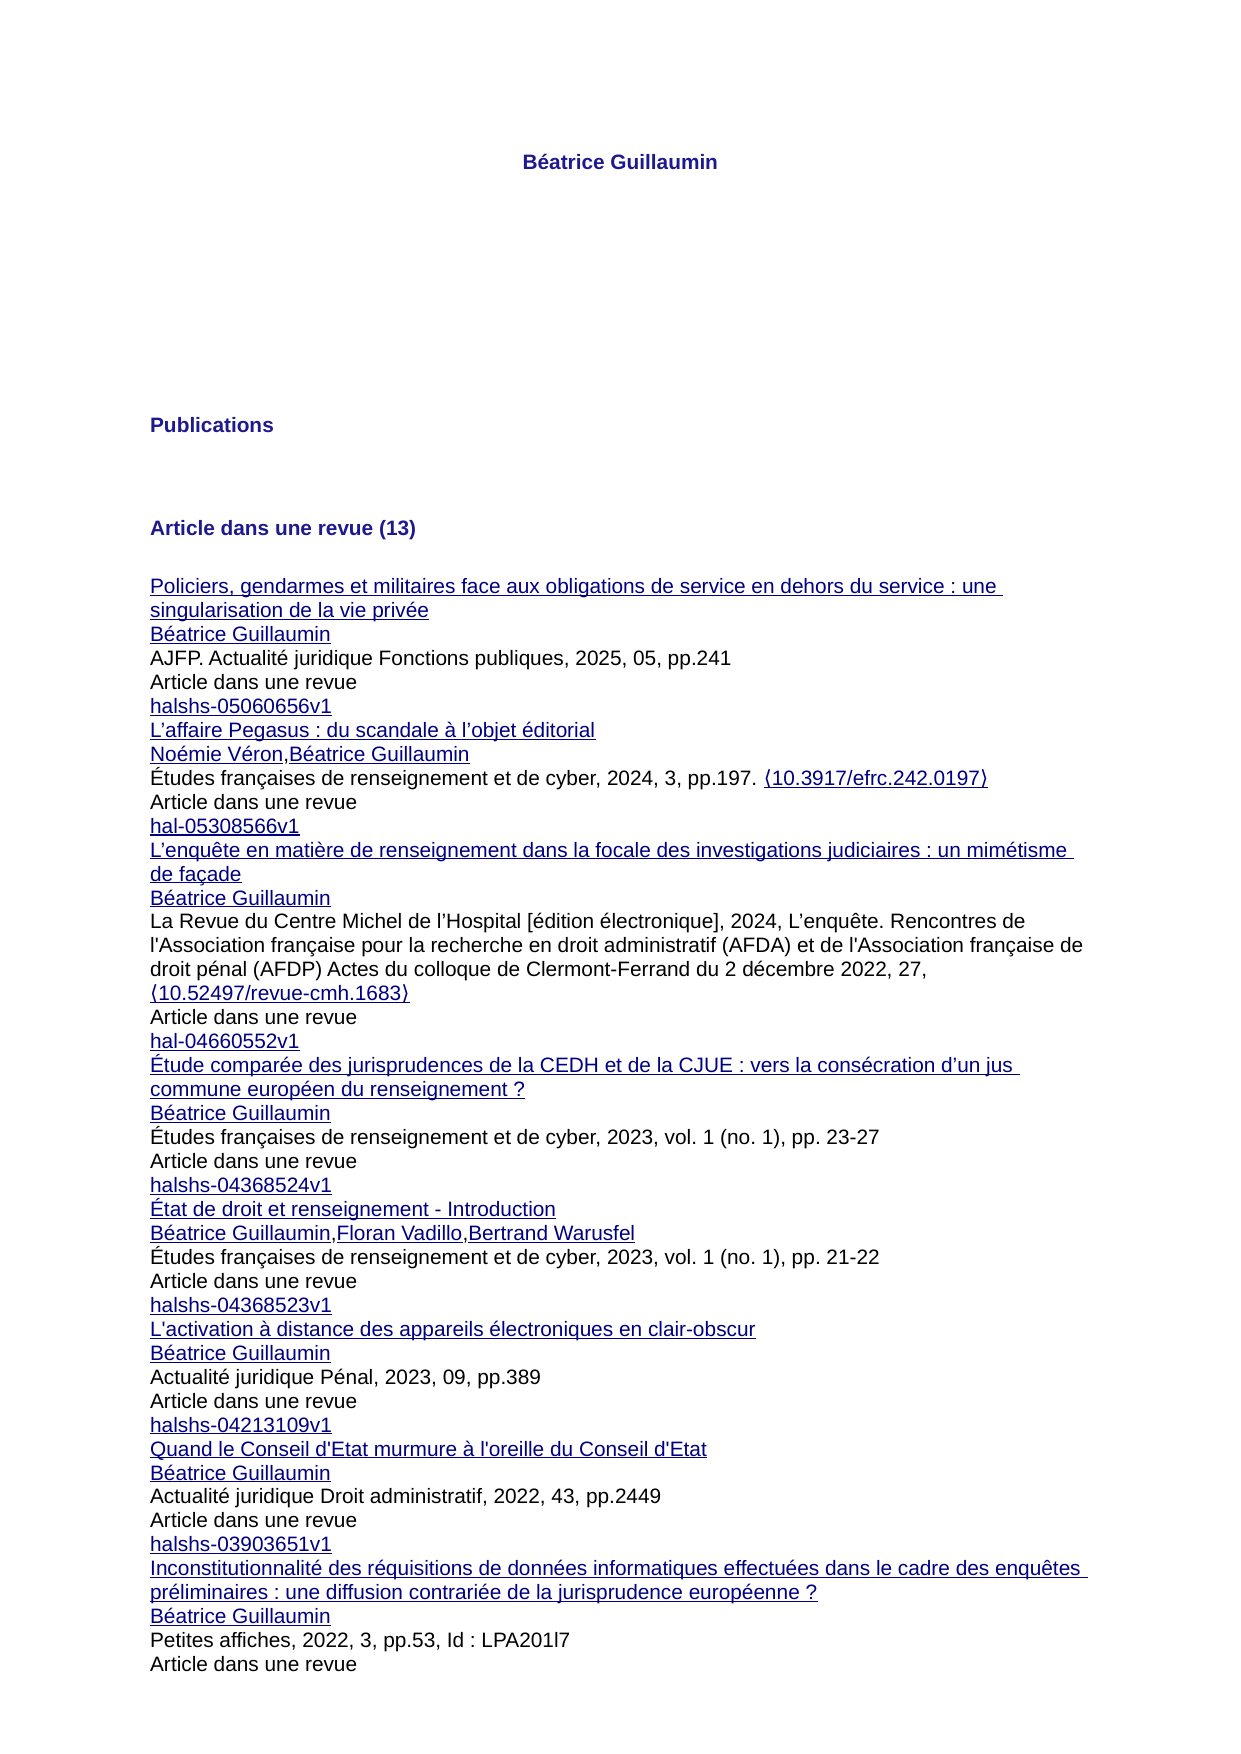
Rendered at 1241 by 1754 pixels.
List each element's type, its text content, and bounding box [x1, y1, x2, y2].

table_cell L’affaire Pegasus : du scandale à l’objet éditorial Noémie Véron,Béatrice Guillaumin Études françaises de renseignement et de cyber, 2024, 3, pp.197. ⟨10.3917/efrc.242.0197⟩ Article dans une revue hal-05308566v1 [150, 718, 1090, 837]
table_cell État de droit et renseignement - Introduction Béatrice Guillaumin,Floran Vadillo,Bertrand Warusfel Études françaises de renseignement et de cyber, 2023, vol. 1 (no. 1), pp. 21-22 Article dans une revue halshs-04368523v1 [150, 1197, 1090, 1317]
subtitle Article dans une revue (13) [150, 516, 1090, 539]
table_header Policiers, gendarmes et militaires face aux obligations de service en dehors du service : une singularisation de la vie privée Béatrice Guillaumin AJFP. Actualité juridique Fonctions publiques, 2025, 05, pp.241 Article dans une revue halshs-05060656v1 [150, 574, 1090, 718]
subtitle Publications [150, 412, 1090, 436]
table_cell L'activation à distance des appareils électroniques en clair-obscur Béatrice Guillaumin Actualité juridique Pénal, 2023, 09, pp.389 Article dans une revue halshs-04213109v1 [150, 1317, 1090, 1436]
table_cell Étude comparée des jurisprudences de la CEDH et de la CJUE : vers la consécration d’un jus commune européen du renseignement ? Béatrice Guillaumin Études françaises de renseignement et de cyber, 2023, vol. 1 (no. 1), pp. 23-27 Article dans une revue halshs-04368524v1 [150, 1053, 1090, 1197]
table_cell L’enquête en matière de renseignement dans la focale des investigations judiciaires : un mimétisme de façade Béatrice Guillaumin La Revue du Centre Michel de l’Hospital [édition électronique], 2024, L’enquête. Rencontres de l'Association française pour la recherche en droit administratif (AFDA) et de l'Association française de droit pénal (AFDP) Actes du colloque de Clermont-Ferrand du 2 décembre 2022, 27, ⟨10.52497/revue-cmh.1683⟩ Article dans une revue hal-04660552v1 [150, 838, 1090, 1053]
table_cell Quand le Conseil d'Etat murmure à l'oreille du Conseil d'Etat Béatrice Guillaumin Actualité juridique Droit administratif, 2022, 43, pp.2449 Article dans une revue halshs-03903651v1 [150, 1436, 1090, 1556]
table_cell Inconstitutionnalité des réquisitions de données informatiques effectuées dans le cadre des enquêtes préliminaires : une diffusion contrariée de la jurisprudence européenne ? Béatrice Guillaumin Petites affiches, 2022, 3, pp.53, Id : LPA201l7 Article dans une revue [150, 1556, 1090, 1676]
subtitle Béatrice Guillaumin [150, 150, 1090, 174]
